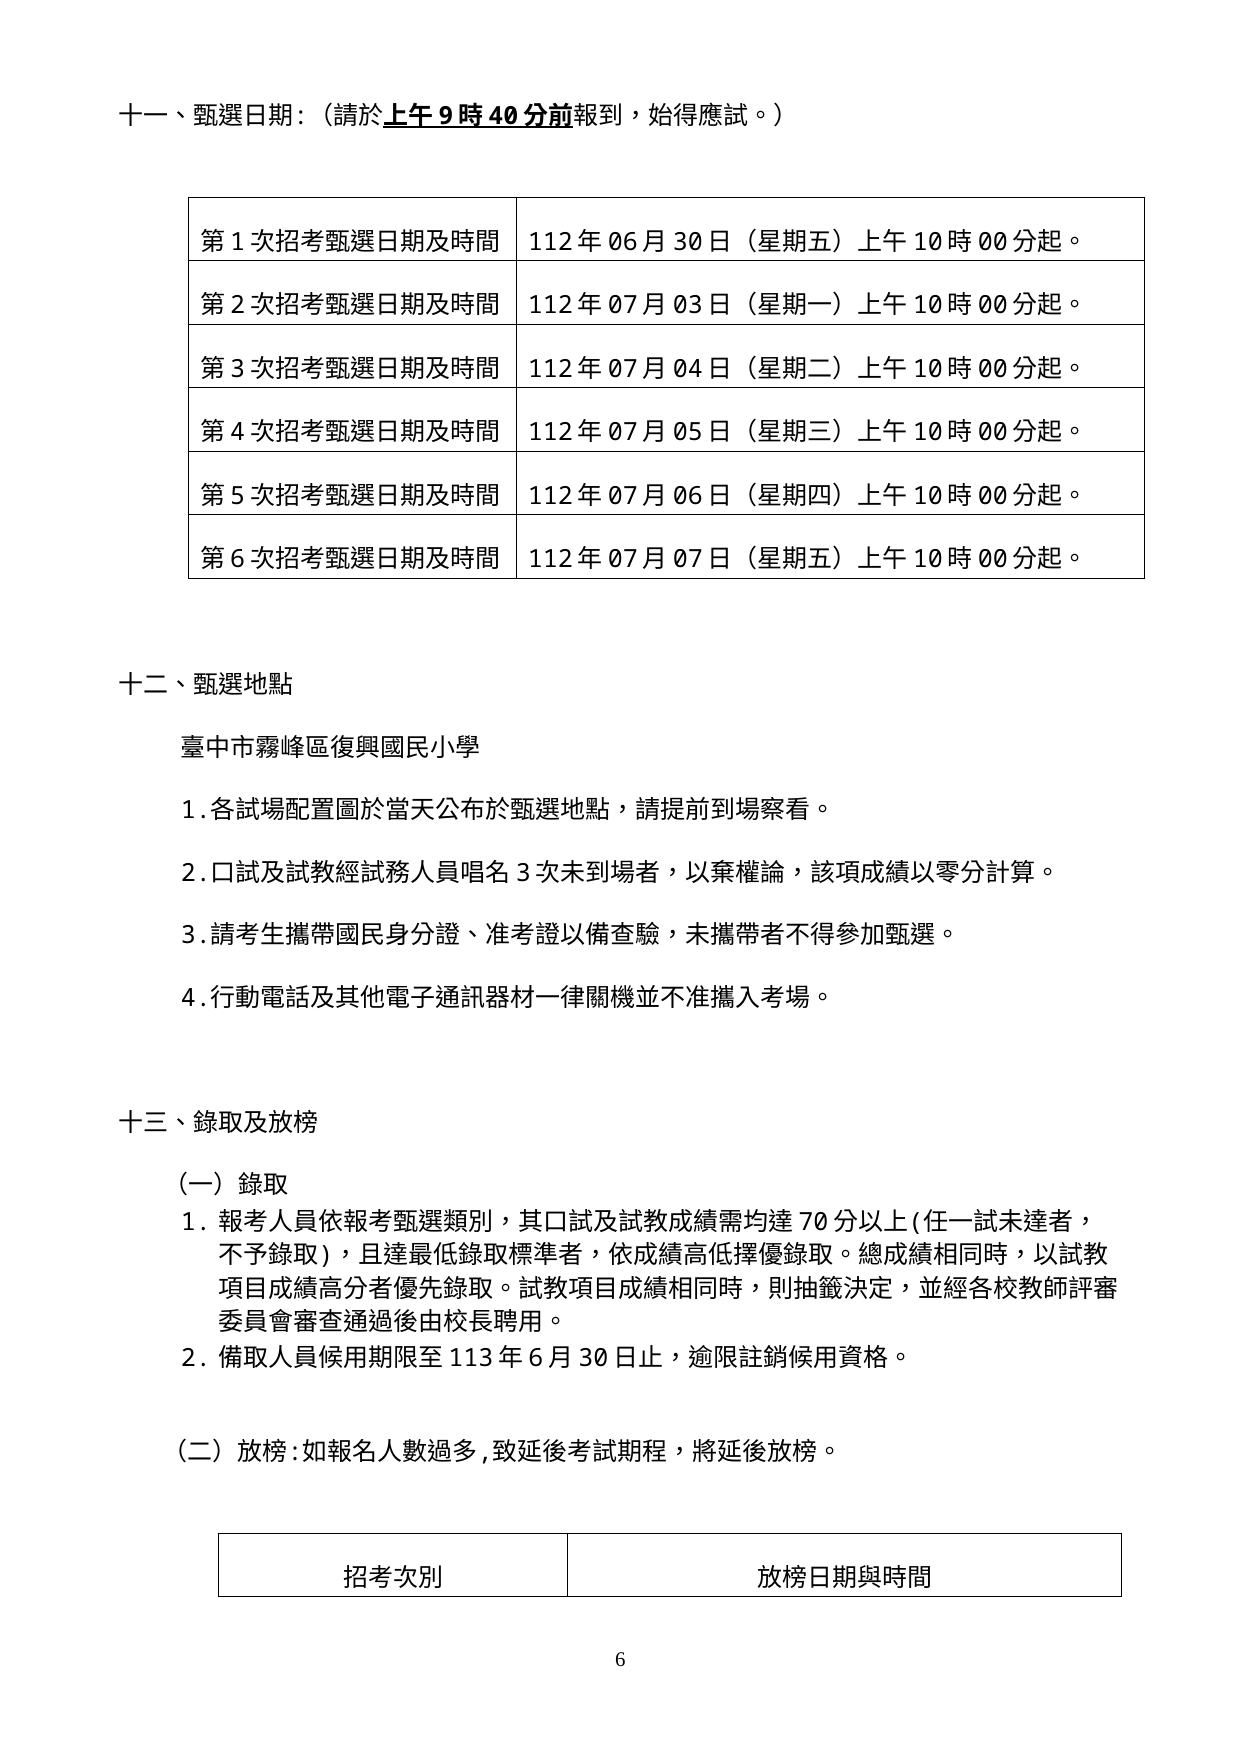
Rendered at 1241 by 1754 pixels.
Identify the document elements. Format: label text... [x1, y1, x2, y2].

table_cell 第6次招考甄選日期及時間 [189, 515, 516, 578]
table_header 112年06月30日（星期五）上午10時00分起。 [517, 198, 1144, 260]
table_header 第1次招考甄選日期及時間 [189, 198, 516, 260]
table_header 放榜日期與時間 [568, 1534, 1121, 1596]
table_cell 第2次招考甄選日期及時間 [189, 261, 516, 324]
text 4.行動電話及其他電子通訊器材一律關機並不准攜入考場。 [181, 954, 1122, 1016]
text （二）放榜:如報名人數過多,致延後考試期程，將延後放榜。 [118, 1408, 1122, 1470]
text 臺中市霧峰區復興國民小學 [181, 704, 1122, 766]
table_cell 112年07月07日（星期五）上午10時00分起。 [517, 515, 1144, 578]
table_cell 112年07月05日（星期三）上午10時00分起。 [517, 388, 1144, 451]
text 3.請考生攜帶國民身分證、准考證以備查驗，未攜帶者不得參加甄選。 [181, 891, 1122, 954]
table_header 招考次別 [219, 1534, 567, 1596]
text 十三、錄取及放榜 [118, 1079, 1122, 1141]
table_cell 第5次招考甄選日期及時間 [189, 452, 516, 514]
table_cell 112年07月03日（星期一）上午10時00分起。 [517, 261, 1144, 324]
list 備取人員候用期限至113年6月30日止，逾限註銷候用資格。 [181, 1337, 1122, 1373]
text 1.各試場配置圖於當天公布於甄選地點，請提前到場察看。 [181, 766, 1122, 829]
table_cell 112年07月04日（星期二）上午10時00分起。 [517, 325, 1144, 387]
text 2.口試及試教經試務人員唱名3次未到場者，以棄權論，該項成績以零分計算。 [181, 829, 1122, 891]
table_cell 第3次招考甄選日期及時間 [189, 325, 516, 387]
text 十一、甄選日期:（請於上午9時40分前報到，始得應試。） [118, 72, 1122, 134]
table_cell 第4次招考甄選日期及時間 [189, 388, 516, 451]
list 報考人員依報考甄選類別，其口試及試教成績需均達70分以上(任一試未達者，不予錄取)，且達最低錄取標準者，依成績高低擇優錄取。總成績相同時，以試教項目成績高分者優先錄取。試教項目成績相同時，則抽籤決定，並經各校教師評審委員會審查通過後由校長聘用。 [181, 1204, 1122, 1337]
table_cell 112年07月06日（星期四）上午10時00分起。 [517, 452, 1144, 514]
text 十二、甄選地點 [118, 641, 1122, 704]
text （一）錄取 [118, 1141, 1122, 1204]
